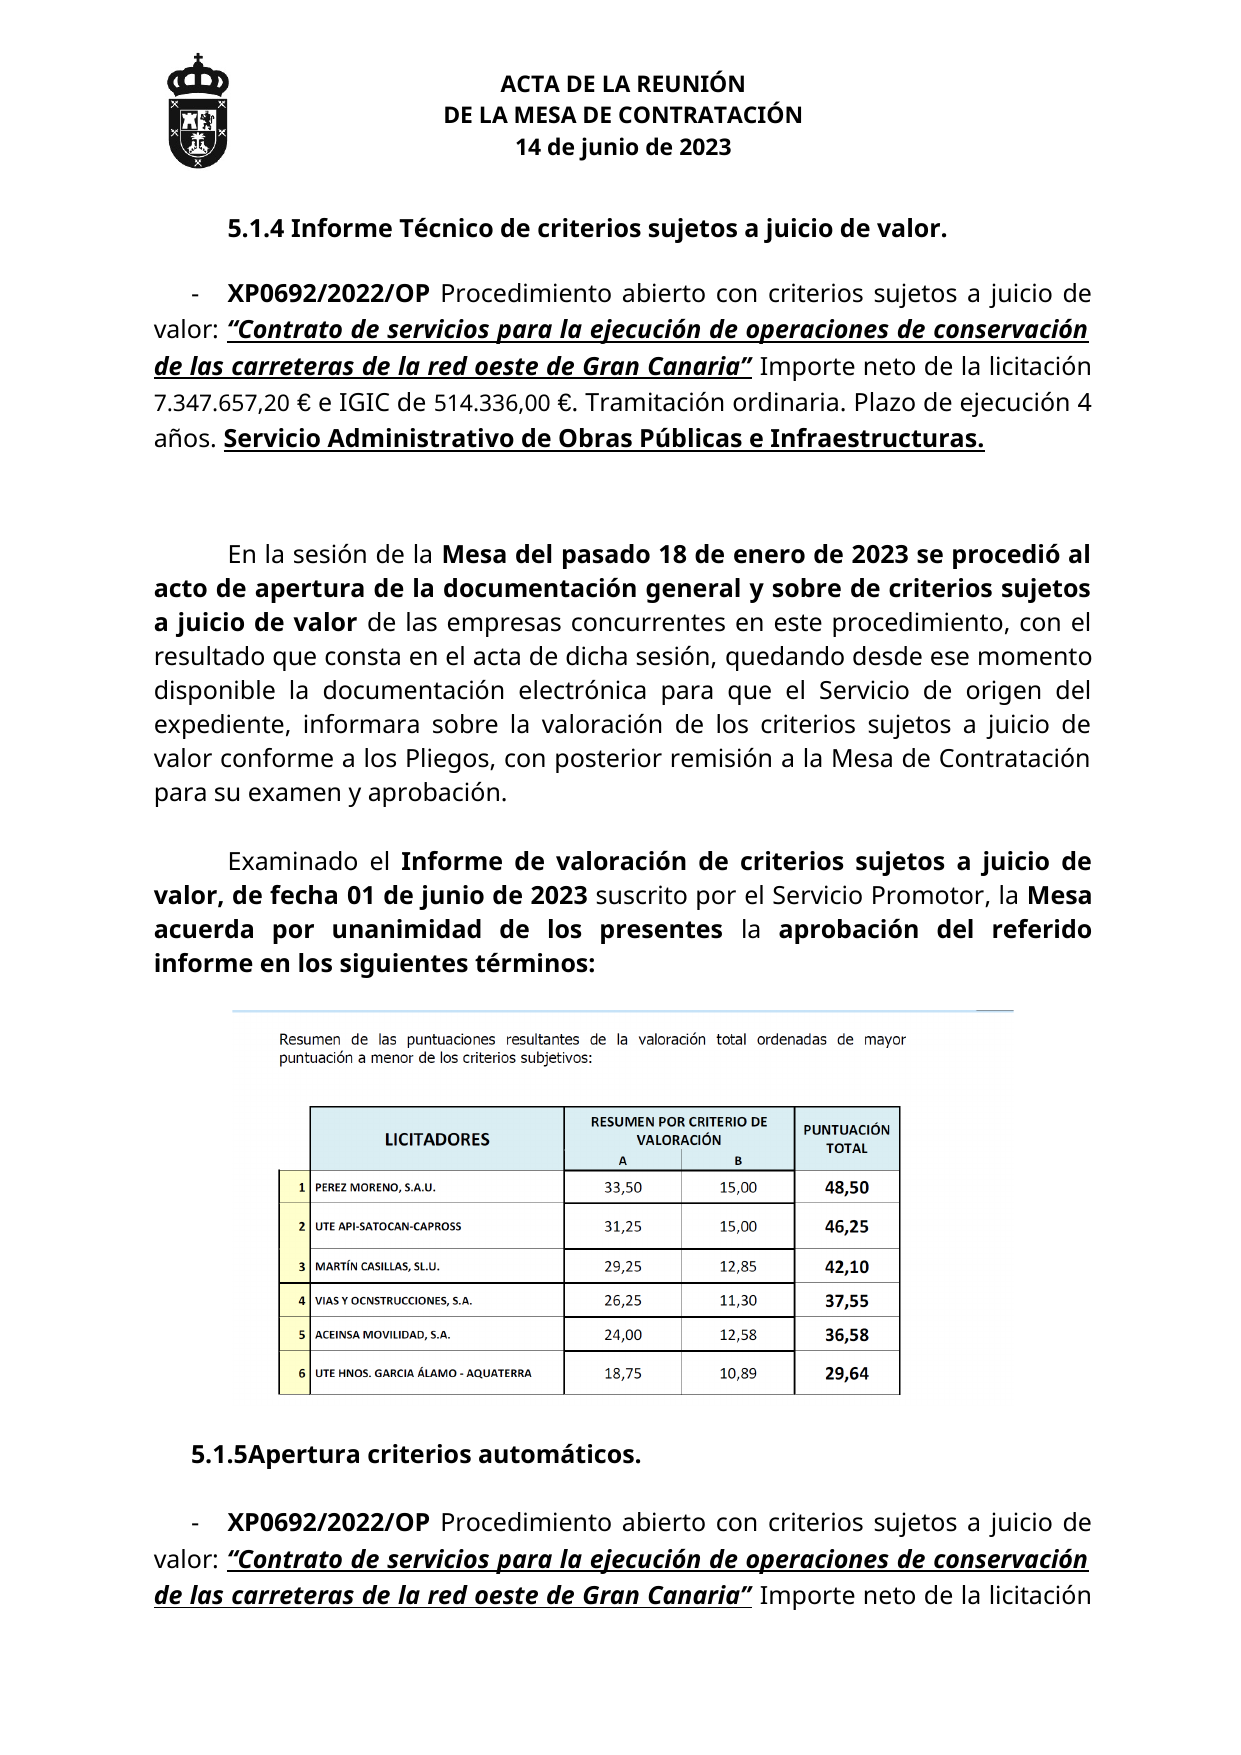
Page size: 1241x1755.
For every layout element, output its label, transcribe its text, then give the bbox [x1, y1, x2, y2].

text 5.1.4 Informe Técnico de criterios sujetos a juicio de valor. [227, 210, 1093, 244]
text En la sesión de la Mesa del pasado 18 de enero de 2023 se procedió al acto de apertura de la documentación general y sobre de criterios sujetos a juicio de valor de las empresas concurrentes en este procedimiento, con el resultado que consta en el acta de dicha sesión, quedando desde ese momento disponible la documentación electrónica para que el Servicio de origen del expediente, informara sobre la valoración de los criterios sujetos a juicio de valor conforme a los Pliegos, con posterior remisión a la Mesa de Contratación para su examen y aprobación. [153, 537, 1093, 809]
text Examinado el Informe de valoración de criterios sujetos a juicio de valor, de fecha 01 de junio de 2023 suscrito por el Servicio Promotor, la Mesa acuerda por unanimidad de los presentes la aprobación del referido informe en los siguientes términos: [153, 843, 1093, 979]
text 5.1.5Apertura criterios automáticos. [153, 1437, 1093, 1471]
list XP0692/2022/OP Procedimiento abierto con criterios sujetos a juicio de valor: “Contrato de servicios para la ejecución de operaciones de conservación de las carreteras de la red oeste de Gran Canaria” Importe neto de la licitación [153, 1505, 1093, 1612]
list XP0692/2022/OP Procedimiento abierto con criterios sujetos a juicio de valor: “Contrato de servicios para la ejecución de operaciones de conservación de las carreteras de la red oeste de Gran Canaria” Importe neto de la licitación 7.347.657,20 € e IGIC de 514.336,00 €. Tramitación ordinaria. Plazo de ejecución 4 años. Servicio Administrativo de Obras Públicas e Infraestructuras. [153, 276, 1093, 455]
